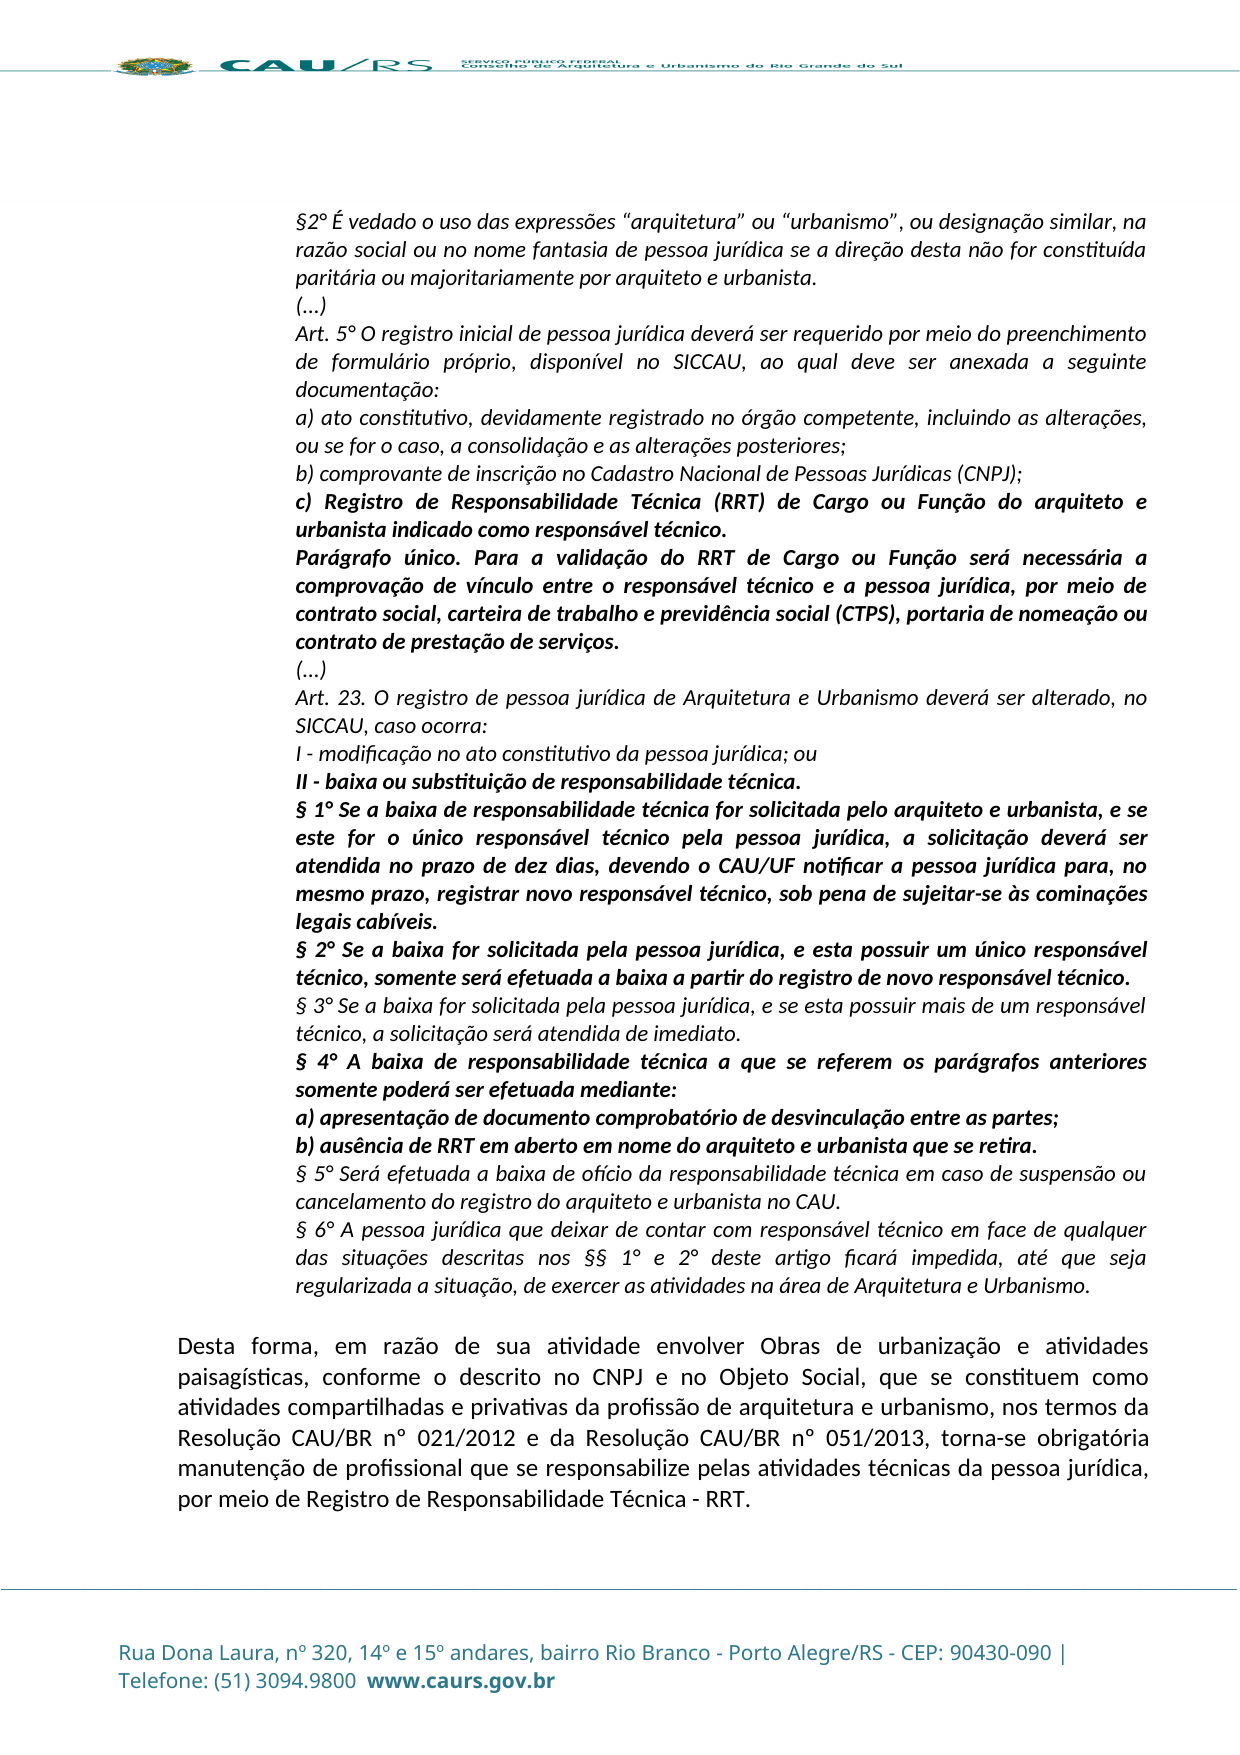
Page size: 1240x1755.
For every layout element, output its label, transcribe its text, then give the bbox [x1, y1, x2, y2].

text § 5° Será efetuada a baixa de ofício da responsabilidade técnica em caso de suspensão ou cancelamento do registro do arquiteto e urbanista no CAU. [295, 1159, 1151, 1216]
text a) apresentação de documento comprobatório de desvinculação entre as partes; [295, 1103, 1151, 1131]
text § 6° A pessoa jurídica que deixar de contar com responsável técnico em face de qualquer das situações descritas nos §§ 1° e 2° deste artigo ficará impedida, até que seja regularizada a situação, de exercer as atividades na área de Arquitetura e Urbanismo. [295, 1216, 1151, 1299]
text (...) [295, 291, 1151, 319]
text I - modificação no ato constitutivo da pessoa jurídica; ou [295, 739, 1151, 767]
text II - baixa ou substituição de responsabilidade técnica. [295, 767, 1151, 795]
text §2° É vedado o uso das expressões “arquitetura” ou “urbanismo”, ou designação similar, na razão social ou no nome fantasia de pessoa jurídica se a direção desta não for constituída paritária ou majoritariamente por arquiteto e urbanista. [295, 207, 1151, 291]
text (...) [295, 655, 1151, 683]
text § 1° Se a baixa de responsabilidade técnica for solicitada pelo arquiteto e urbanista, e se este for o único responsável técnico pela pessoa jurídica, a solicitação deverá ser atendida no prazo de dez dias, devendo o CAU/UF notificar a pessoa jurídica para, no mesmo prazo, registrar novo responsável técnico, sob pena de sujeitar-se às cominações legais cabíveis. [295, 795, 1151, 935]
text b) ausência de RRT em aberto em nome do arquiteto e urbanista que se retira. [295, 1131, 1151, 1159]
text Art. 23. O registro de pessoa jurídica de Arquitetura e Urbanismo deverá ser alterado, no SICCAU, caso ocorra: [295, 683, 1151, 739]
text c) Registro de Responsabilidade Técnica (RRT) de Cargo ou Função do arquiteto e urbanista indicado como responsável técnico. [295, 487, 1151, 543]
text Art. 5° O registro inicial de pessoa jurídica deverá ser requerido por meio do preenchimento de formulário próprio, disponível no SICCAU, ao qual deve ser anexada a seguinte documentação: [295, 319, 1151, 403]
text § 4° A baixa de responsabilidade técnica a que se referem os parágrafos anteriores somente poderá ser efetuada mediante: [295, 1047, 1151, 1103]
text § 3° Se a baixa for solicitada pela pessoa jurídica, e se esta possuir mais de um responsável técnico, a solicitação será atendida de imediato. [295, 991, 1151, 1047]
text Parágrafo único. Para a validação do RRT de Cargo ou Função será necessária a comprovação de vínculo entre o responsável técnico e a pessoa jurídica, por meio de contrato social, carteira de trabalho e previdência social (CTPS), portaria de nomeação ou contrato de prestação de serviços. [295, 543, 1151, 655]
text Desta forma, em razão de sua atividade envolver Obras de urbanização e atividades paisagísticas, conforme o descrito no CNPJ e no Objeto Social, que se constituem como atividades compartilhadas e privativas da profissão de arquitetura e urbanismo, nos termos da Resolução CAU/BR nº 021/2012 e da Resolução CAU/BR nº 051/2013, torna-se obrigatória manutenção de profissional que se responsabilize pelas atividades técnicas da pessoa jurídica, por meio de Registro de Responsabilidade Técnica - RRT. [177, 1330, 1151, 1513]
text § 2° Se a baixa for solicitada pela pessoa jurídica, e esta possuir um único responsável técnico, somente será efetuada a baixa a partir do registro de novo responsável técnico. [295, 935, 1151, 991]
text a) ato constitutivo, devidamente registrado no órgão competente, incluindo as alterações, ou se for o caso, a consolidação e as alterações posteriores; [295, 403, 1151, 459]
text b) comprovante de inscrição no Cadastro Nacional de Pessoas Jurídicas (CNPJ); [295, 459, 1151, 487]
